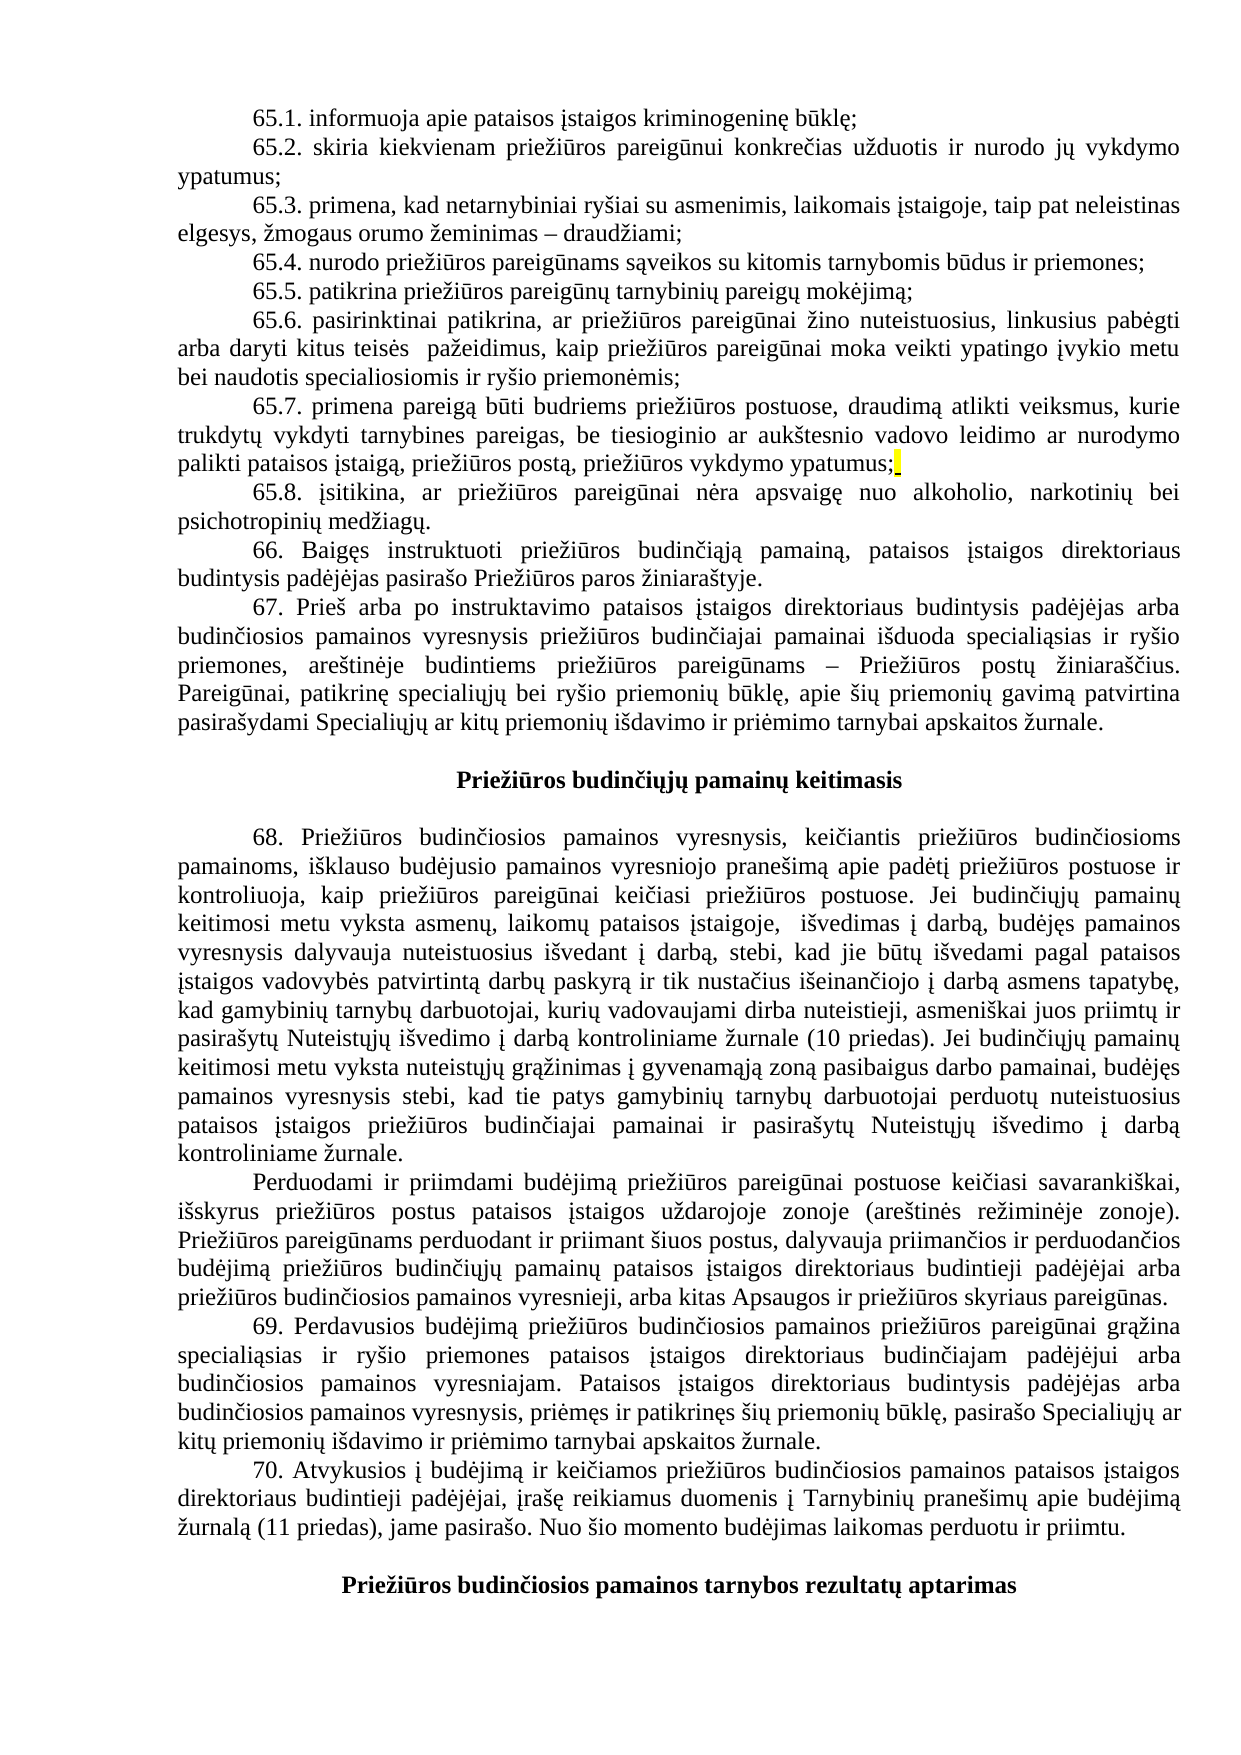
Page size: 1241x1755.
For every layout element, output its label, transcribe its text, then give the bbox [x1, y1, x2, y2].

text 65.3. primena, kad netarnybiniai ryšiai su asmenimis, laikomais įstaigoje, taip pat neleistinas elgesys, žmogaus orumo žeminimas – draudžiami; [177, 190, 1181, 247]
text Perduodami ir priimdami budėjimą priežiūros pareigūnai postuose keičiasi savarankiškai, išskyrus priežiūros postus pataisos įstaigos uždarojoje zonoje (areštinės režiminėje zonoje). Priežiūros pareigūnams perduodant ir priimant šiuos postus, dalyvauja priimančios ir perduodančios budėjimą priežiūros budinčiųjų pamainų pataisos įstaigos direktoriaus budintieji padėjėjai arba priežiūros budinčiosios pamainos vyresnieji, arba kitas Apsaugos ir priežiūros skyriaus pareigūnas. [177, 1167, 1181, 1311]
text 65.8. įsitikina, ar priežiūros pareigūnai nėra apsvaigę nuo alkoholio, narkotinių bei psichotropinių medžiagų. [177, 477, 1181, 535]
text 69. Perdavusios budėjimą priežiūros budinčiosios pamainos priežiūros pareigūnai grąžina specialiąsias ir ryšio priemones pataisos įstaigos direktoriaus budinčiajam padėjėjui arba budinčiosios pamainos vyresniajam. Pataisos įstaigos direktoriaus budintysis padėjėjas arba budinčiosios pamainos vyresnysis, priėmęs ir patikrinęs šių priemonių būklę, pasirašo Specialiųjų ar kitų priemonių išdavimo ir priėmimo tarnybai apskaitos žurnale. [177, 1311, 1181, 1455]
text Priežiūros budinčiosios pamainos tarnybos rezultatų aptarimas [177, 1570, 1181, 1598]
text 67. Prieš arba po instruktavimo pataisos įstaigos direktoriaus budintysis padėjėjas arba budinčiosios pamainos vyresnysis priežiūros budinčiajai pamainai išduoda specialiąsias ir ryšio priemones, areštinėje budintiems priežiūros pareigūnams – Priežiūros postų žiniaraščius. Pareigūnai, patikrinę specialiųjų bei ryšio priemonių būklę, apie šių priemonių gavimą patvirtina pasirašydami Specialiųjų ar kitų priemonių išdavimo ir priėmimo tarnybai apskaitos žurnale. [177, 592, 1181, 736]
text 65.2. skiria kiekvienam priežiūros pareigūnui konkrečias užduotis ir nurodo jų vykdymo ypatumus; [177, 132, 1181, 190]
text Priežiūros budinčiųjų pamainų keitimasis [177, 765, 1181, 793]
text 70. Atvykusios į budėjimą ir keičiamos priežiūros budinčiosios pamainos pataisos įstaigos direktoriaus budintieji padėjėjai, įrašę reikiamus duomenis į Tarnybinių pranešimų apie budėjimą žurnalą (11 priedas), jame pasirašo. Nuo šio momento budėjimas laikomas perduotu ir priimtu. [177, 1455, 1181, 1541]
text 66. Baigęs instruktuoti priežiūros budinčiąją pamainą, pataisos įstaigos direktoriaus budintysis padėjėjas pasirašo Priežiūros paros žiniaraštyje. [177, 535, 1181, 592]
text 65.4. nurodo priežiūros pareigūnams sąveikos su kitomis tarnybomis būdus ir priemones; [177, 247, 1181, 276]
text 65.1. informuoja apie pataisos įstaigos kriminogeninę būklę; [177, 103, 1181, 132]
text 65.7. primena pareigą būti budriems priežiūros postuose, draudimą atlikti veiksmus, kurie trukdytų vykdyti tarnybines pareigas, be tiesioginio ar aukštesnio vadovo leidimo ar nurodymo palikti pataisos įstaigą, priežiūros postą, priežiūros vykdymo ypatumus; [177, 391, 1181, 477]
text 65.6. pasirinktinai patikrina, ar priežiūros pareigūnai žino nuteistuosius, linkusius pabėgti arba daryti kitus teisės pažeidimus, kaip priežiūros pareigūnai moka veikti ypatingo įvykio metu bei naudotis specialiosiomis ir ryšio priemonėmis; [177, 305, 1181, 391]
text 65.5. patikrina priežiūros pareigūnų tarnybinių pareigų mokėjimą; [177, 276, 1181, 305]
text 68. Priežiūros budinčiosios pamainos vyresnysis, keičiantis priežiūros budinčiosioms pamainoms, išklauso budėjusio pamainos vyresniojo pranešimą apie padėtį priežiūros postuose ir kontroliuoja, kaip priežiūros pareigūnai keičiasi priežiūros postuose. Jei budinčiųjų pamainų keitimosi metu vyksta asmenų, laikomų pataisos įstaigoje, išvedimas į darbą, budėjęs pamainos vyresnysis dalyvauja nuteistuosius išvedant į darbą, stebi, kad jie būtų išvedami pagal pataisos įstaigos vadovybės patvirtintą darbų paskyrą ir tik nustačius išeinančiojo į darbą asmens tapatybę, kad gamybinių tarnybų darbuotojai, kurių vadovaujami dirba nuteistieji, asmeniškai juos priimtų ir pasirašytų Nuteistųjų išvedimo į darbą kontroliniame žurnale (10 priedas). Jei budinčiųjų pamainų keitimosi metu vyksta nuteistųjų grąžinimas į gyvenamąją zoną pasibaigus darbo pamainai, budėjęs pamainos vyresnysis stebi, kad tie patys gamybinių tarnybų darbuotojai perduotų nuteistuosius pataisos įstaigos priežiūros budinčiajai pamainai ir pasirašytų Nuteistųjų išvedimo į darbą kontroliniame žurnale. [177, 822, 1181, 1167]
